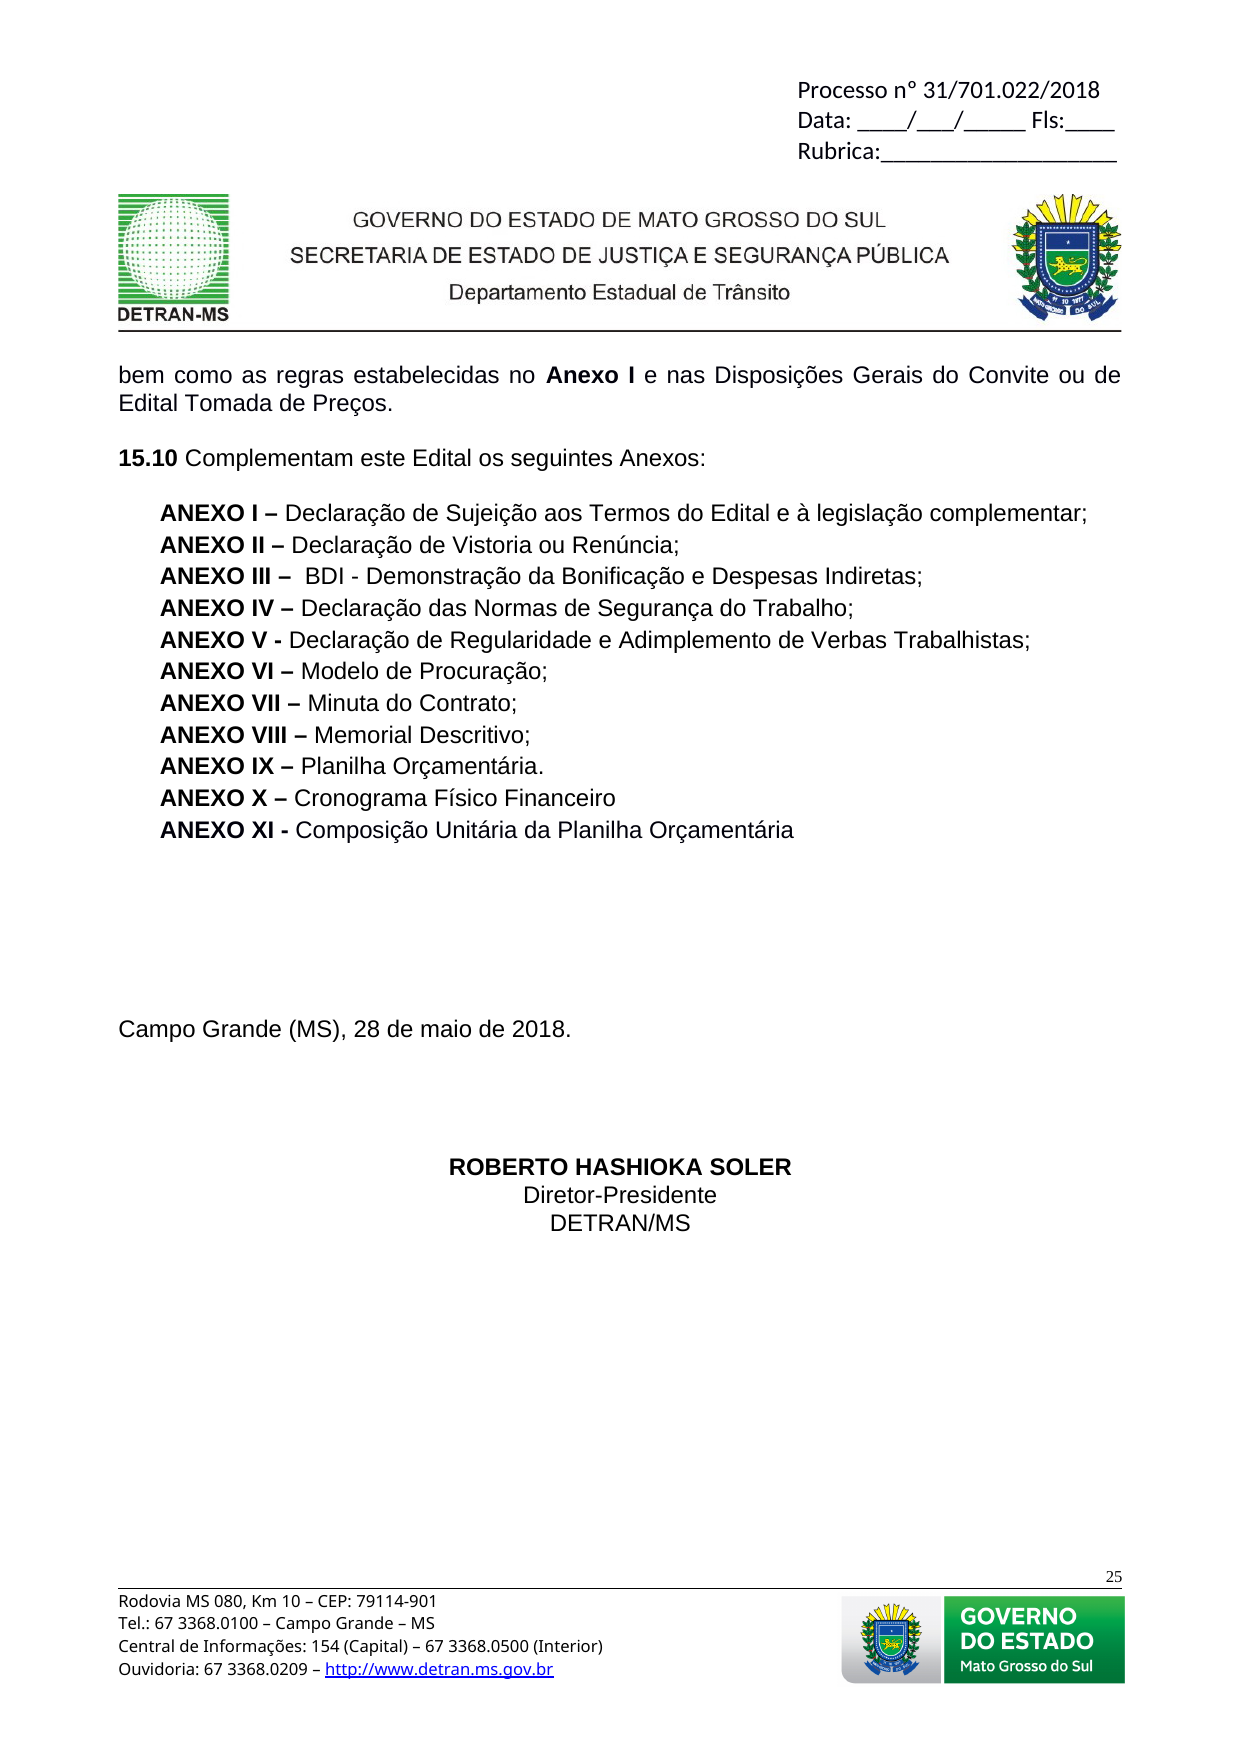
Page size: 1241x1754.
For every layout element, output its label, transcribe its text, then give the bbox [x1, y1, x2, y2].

text Diretor-Presidente [118, 1181, 1122, 1208]
text ROBERTO HASHIOKA SOLER [118, 1153, 1122, 1181]
text ANEXO I – Declaração de Sujeição aos Termos do Edital e à legislação complementar; [159, 499, 1122, 526]
text ANEXO IV – Declaração das Normas de Segurança do Trabalho; [159, 594, 1122, 621]
text ANEXO X – Cronograma Físico Financeiro [159, 784, 1122, 811]
text bem como as regras estabelecidas no Anexo I e nas Disposições Gerais do Convite ou de Edital Tomada de Preços. [118, 361, 1122, 416]
text Campo Grande (MS), 28 de maio de 2018. [118, 1015, 1122, 1043]
picture [837, 1592, 1129, 1687]
text ANEXO V - Declaração de Regularidade e Adimplemento de Verbas Trabalhistas; [159, 626, 1122, 653]
text ANEXO VIII – Memorial Descritivo; [159, 721, 1122, 748]
text DETRAN/MS [118, 1208, 1122, 1236]
text ANEXO II – Declaração de Vistoria ou Renúncia; [159, 531, 1122, 558]
picture [118, 194, 1122, 332]
text ANEXO VII – Minuta do Contrato; [159, 689, 1122, 716]
text ANEXO IX – Planilha Orçamentária. [159, 752, 1122, 780]
text ANEXO III – BDI - Demonstração da Bonificação e Despesas Indiretas; [159, 562, 1122, 590]
text ANEXO XI - Composição Unitária da Planilha Orçamentária [159, 816, 1122, 843]
text 15.10 Complementam este Edital os seguintes Anexos: [118, 444, 1122, 471]
text ANEXO VI – Modelo de Procuração; [159, 657, 1122, 685]
